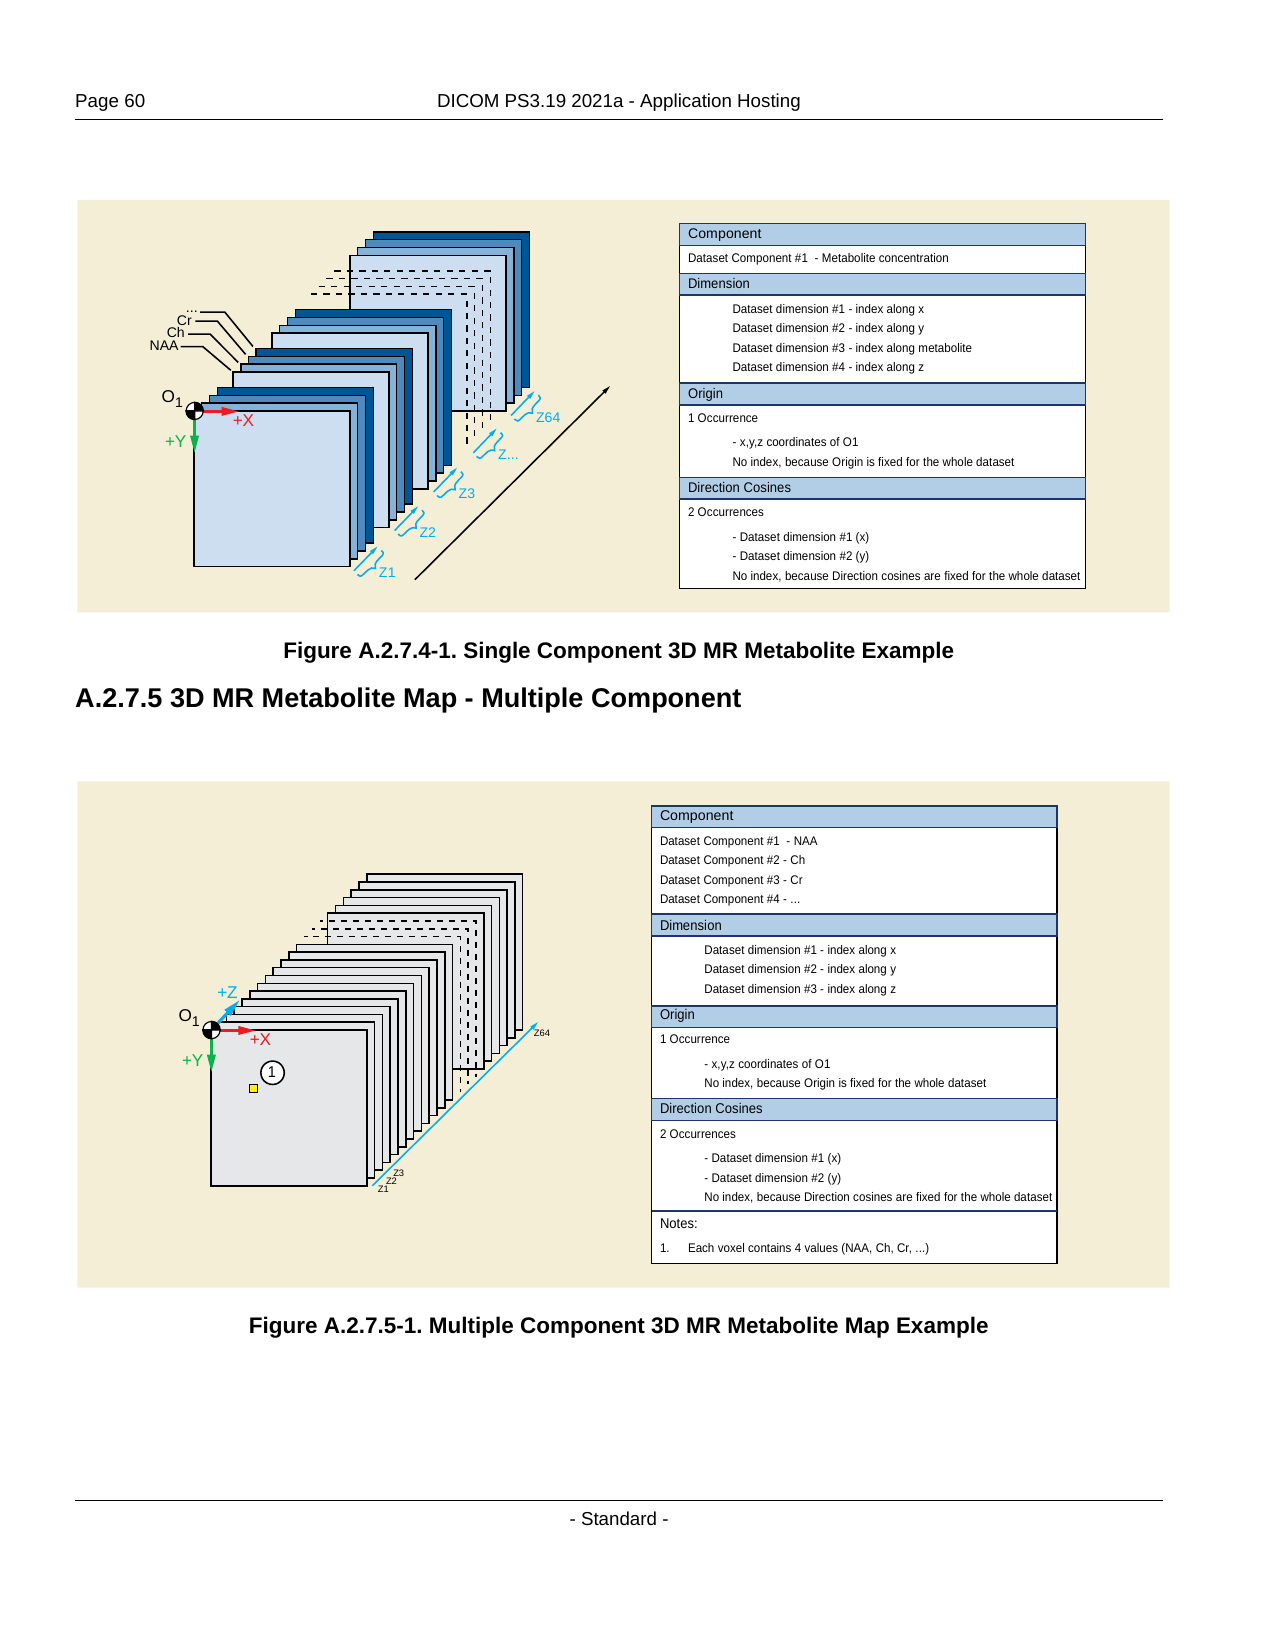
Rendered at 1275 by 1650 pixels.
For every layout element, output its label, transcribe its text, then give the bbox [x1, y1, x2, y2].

text Figure A.2.7.4-1. Single Component 3D MR Metabolite Example [75, 637, 1162, 663]
text A.2.7.5 3D MR Metabolite Map - Multiple Component [75, 682, 1162, 713]
text Figure A.2.7.5-1. Multiple Component 3D MR Metabolite Map Example [75, 1312, 1162, 1338]
